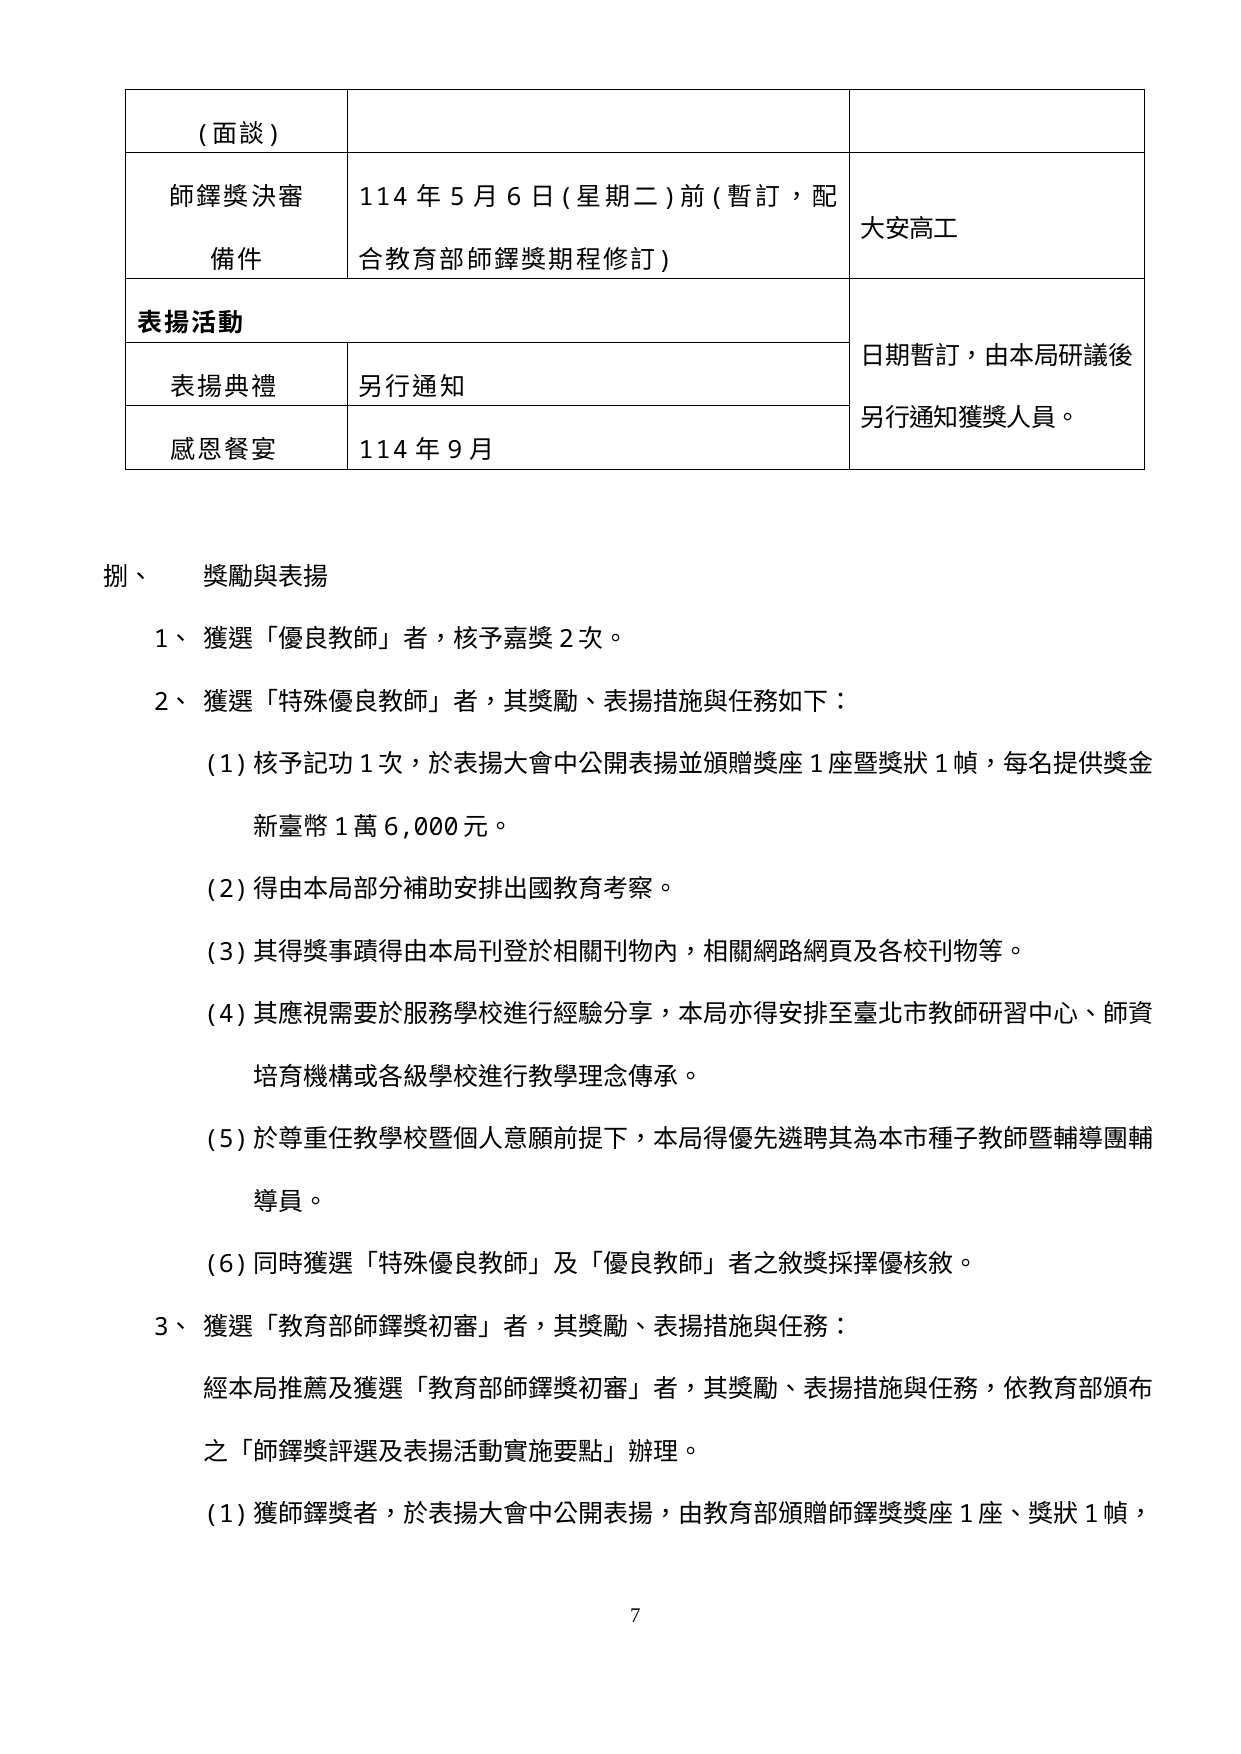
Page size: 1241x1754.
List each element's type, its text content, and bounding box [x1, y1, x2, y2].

table_cell (面談) [126, 90, 347, 152]
table_cell 感恩餐宴 [126, 406, 347, 469]
table_cell 師鐸獎決審 備件 [126, 153, 347, 278]
list 獲師鐸獎者，於表揚大會中公開表揚，由教育部頒贈師鐸獎獎座1座、獎狀1幀， [203, 1470, 1167, 1532]
list 獲選「優良教師」者，核予嘉獎2次。 [153, 595, 1167, 657]
table_cell 表揚典禮 [126, 343, 347, 405]
list 得由本局部分補助安排出國教育考察。 [203, 845, 1167, 907]
list 其得獎事蹟得由本局刊登於相關刊物內，相關網路網頁及各校刊物等。 [203, 907, 1167, 970]
list 核予記功1次，於表揚大會中公開表揚並頒贈獎座1座暨獎狀1幀，每名提供獎金新臺幣1萬6,000元。 [203, 720, 1167, 845]
list 於尊重任教學校暨個人意願前提下，本局得優先遴聘其為本市種子教師暨輔導團輔導員。 [203, 1095, 1167, 1220]
text 經本局推薦及獲選「教育部師鐸獎初審」者，其獎勵、表揚措施與任務，依教育部頒布之「師鐸獎評選及表揚活動實施要點」辦理。 [203, 1345, 1167, 1470]
table_cell 114年9月 [348, 406, 849, 469]
table_cell [850, 90, 1144, 152]
table_cell 另行通知 [348, 343, 849, 405]
list 獲選「特殊優良教師」者，其獎勵、表揚措施與任務如下： [153, 657, 1167, 720]
table_cell 大安高工 [850, 153, 1144, 278]
list 獲選「教育部師鐸獎初審」者，其獎勵、表揚措施與任務： [153, 1282, 1167, 1345]
table_cell [348, 90, 849, 152]
table_cell 表揚活動 [126, 279, 849, 342]
list 獎勵與表揚 [103, 532, 1167, 595]
list 其應視需要於服務學校進行經驗分享，本局亦得安排至臺北市教師研習中心、師資培育機構或各級學校進行教學理念傳承。 [203, 970, 1167, 1095]
table_cell 日期暫訂，由本局研議後另行通知獲獎人員。 [850, 279, 1144, 469]
list 同時獲選「特殊優良教師」及「優良教師」者之敘獎採擇優核敘。 [203, 1220, 1167, 1282]
table_cell 114年5月6日(星期二)前(暫訂，配合教育部師鐸獎期程修訂) [348, 153, 849, 278]
